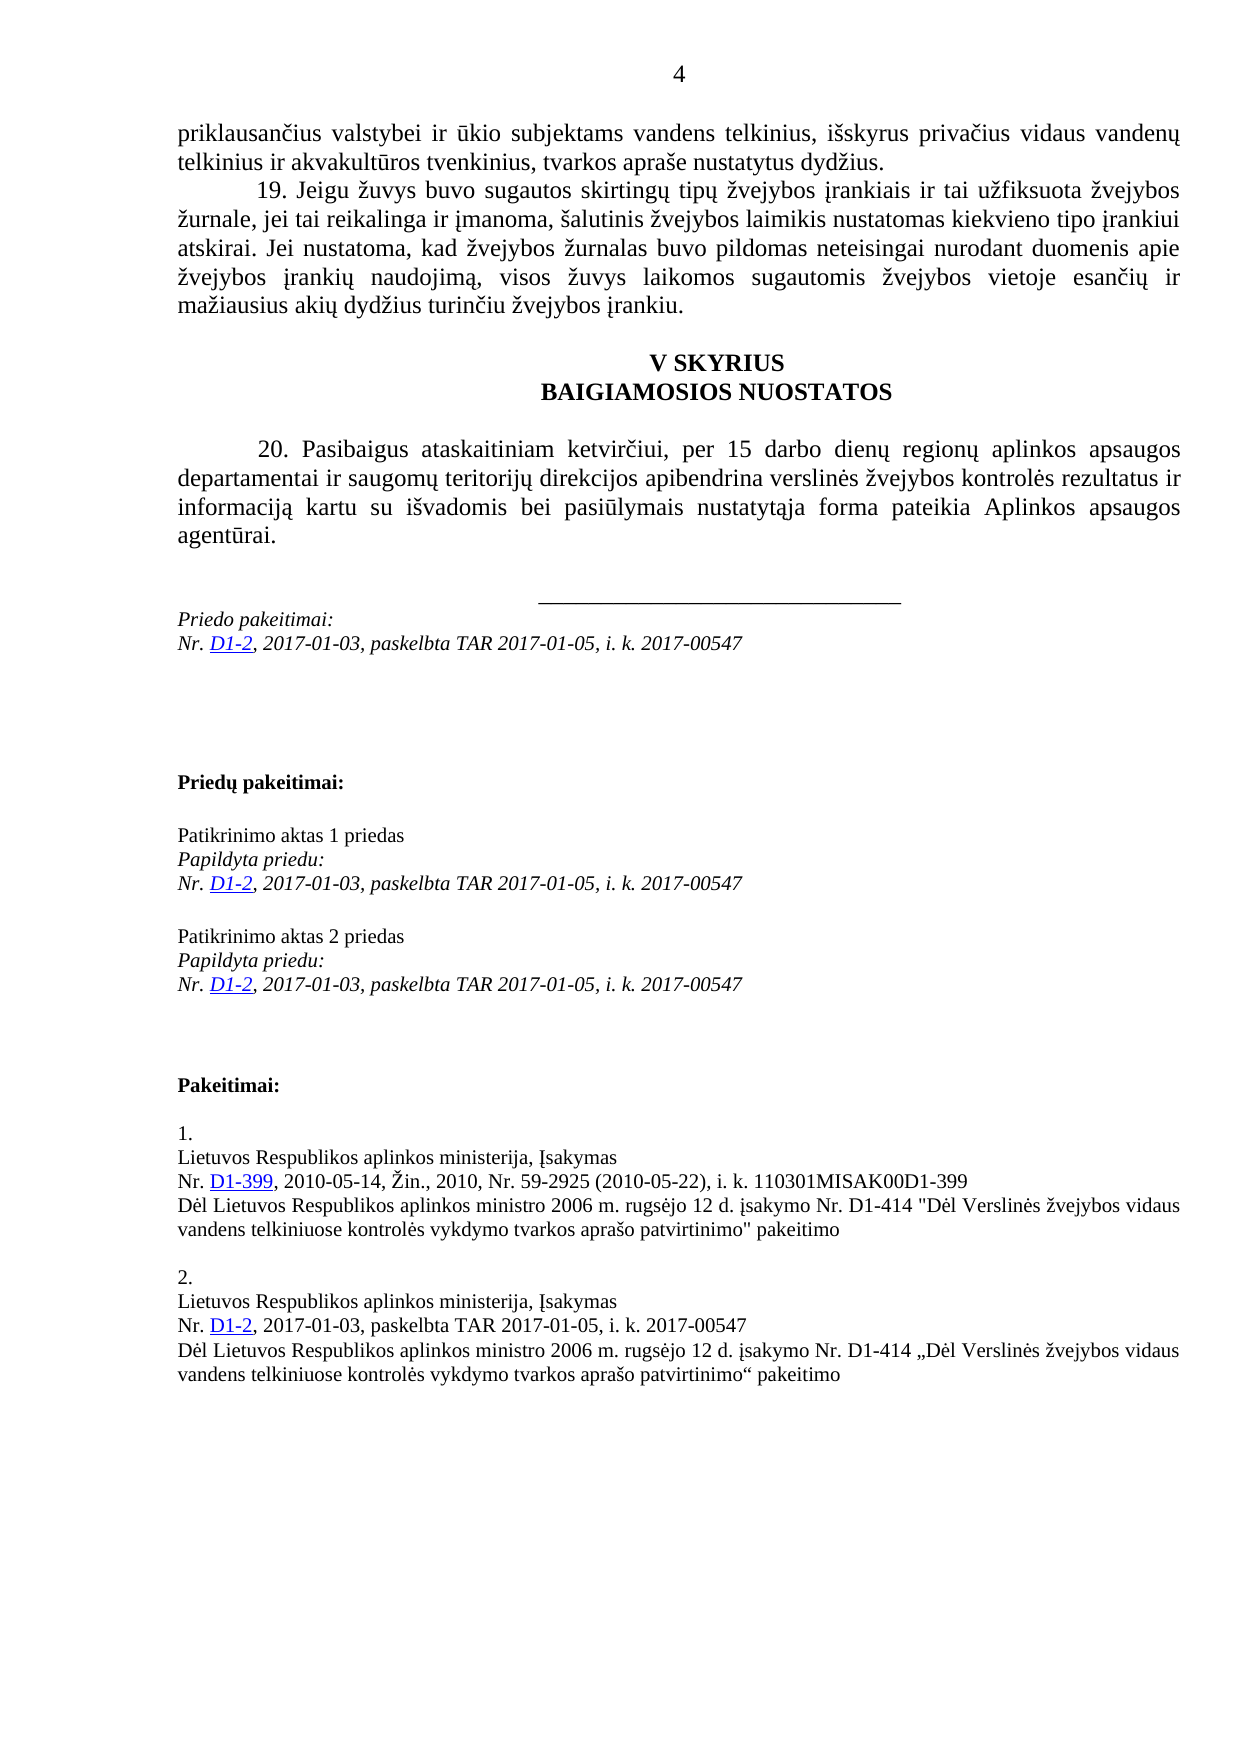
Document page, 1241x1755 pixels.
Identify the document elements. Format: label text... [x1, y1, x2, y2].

text Pakeitimai: [177, 1073, 1181, 1097]
text Priedo pakeitimai: [177, 607, 1181, 631]
text Dėl Lietuvos Respublikos aplinkos ministro 2006 m. rugsėjo 12 d. įsakymo Nr. D1-414 "Dėl Verslinės žvejybos vidaus vandens telkiniuose kontrolės vykdymo tvarkos aprašo patvirtinimo" pakeitimo [177, 1193, 1181, 1241]
text Patikrinimo aktas 2 priedas [177, 924, 1181, 948]
text V SKYRIUS [177, 348, 1181, 377]
text Nr. D1-2, 2017-01-03, paskelbta TAR 2017-01-05, i. k. 2017-00547 [177, 972, 1181, 996]
text Papildyta priedu: [177, 847, 1181, 871]
text Priedų pakeitimai: [177, 770, 1181, 794]
text 20. Pasibaigus ataskaitiniam ketvirčiui, per 15 darbo dienų regionų aplinkos apsaugos departamentai ir saugomų teritorijų direkcijos apibendrina verslinės žvejybos kontrolės rezultatus ir informaciją kartu su išvadomis bei pasiūlymais nustatytąja forma pateikia Aplinkos apsaugos agentūrai. [177, 434, 1181, 549]
text Nr. D1-2, 2017-01-03, paskelbta TAR 2017-01-05, i. k. 2017-00547 [177, 1313, 1181, 1337]
text 19. Jeigu žuvys buvo sugautos skirtingų tipų žvejybos įrankiais ir tai užfiksuota žvejybos žurnale, jei tai reikalinga ir įmanoma, šalutinis žvejybos laimikis nustatomas kiekvieno tipo įrankiui atskirai. Jei nustatoma, kad žvejybos žurnalas buvo pildomas neteisingai nurodant duomenis apie žvejybos įrankių naudojimą, visos žuvys laikomos sugautomis žvejybos vietoje esančių ir mažiausius akių dydžius turinčiu žvejybos įrankiu. [177, 176, 1181, 319]
text Lietuvos Respublikos aplinkos ministerija, Įsakymas [177, 1289, 1181, 1313]
text BAIGIAMOSIOS NUOSTATOS [177, 377, 1181, 406]
text Lietuvos Respublikos aplinkos ministerija, Įsakymas [177, 1145, 1181, 1169]
text Dėl Lietuvos Respublikos aplinkos ministro 2006 m. rugsėjo 12 d. įsakymo Nr. D1-414 „Dėl Verslinės žvejybos vidaus vandens telkiniuose kontrolės vykdymo tvarkos aprašo patvirtinimo“ pakeitimo [177, 1337, 1181, 1386]
text Nr. D1-2, 2017-01-03, paskelbta TAR 2017-01-05, i. k. 2017-00547 [177, 631, 1181, 655]
text Nr. D1-399, 2010-05-14, Žin., 2010, Nr. 59-2925 (2010-05-22), i. k. 110301MISAK00D1-399 [177, 1169, 1181, 1193]
text 1. [177, 1121, 1181, 1145]
text Patikrinimo aktas 1 priedas [177, 823, 1181, 847]
text Papildyta priedu: [177, 948, 1181, 972]
text _____________________________ [177, 578, 1181, 607]
text priklausančius valstybei ir ūkio subjektams vandens telkinius, išskyrus privačius vidaus vandenų telkinius ir akvakultūros tvenkinius, tvarkos apraše nustatytus dydžius. [177, 118, 1181, 176]
text Nr. D1-2, 2017-01-03, paskelbta TAR 2017-01-05, i. k. 2017-00547 [177, 871, 1181, 895]
text 2. [177, 1265, 1181, 1289]
